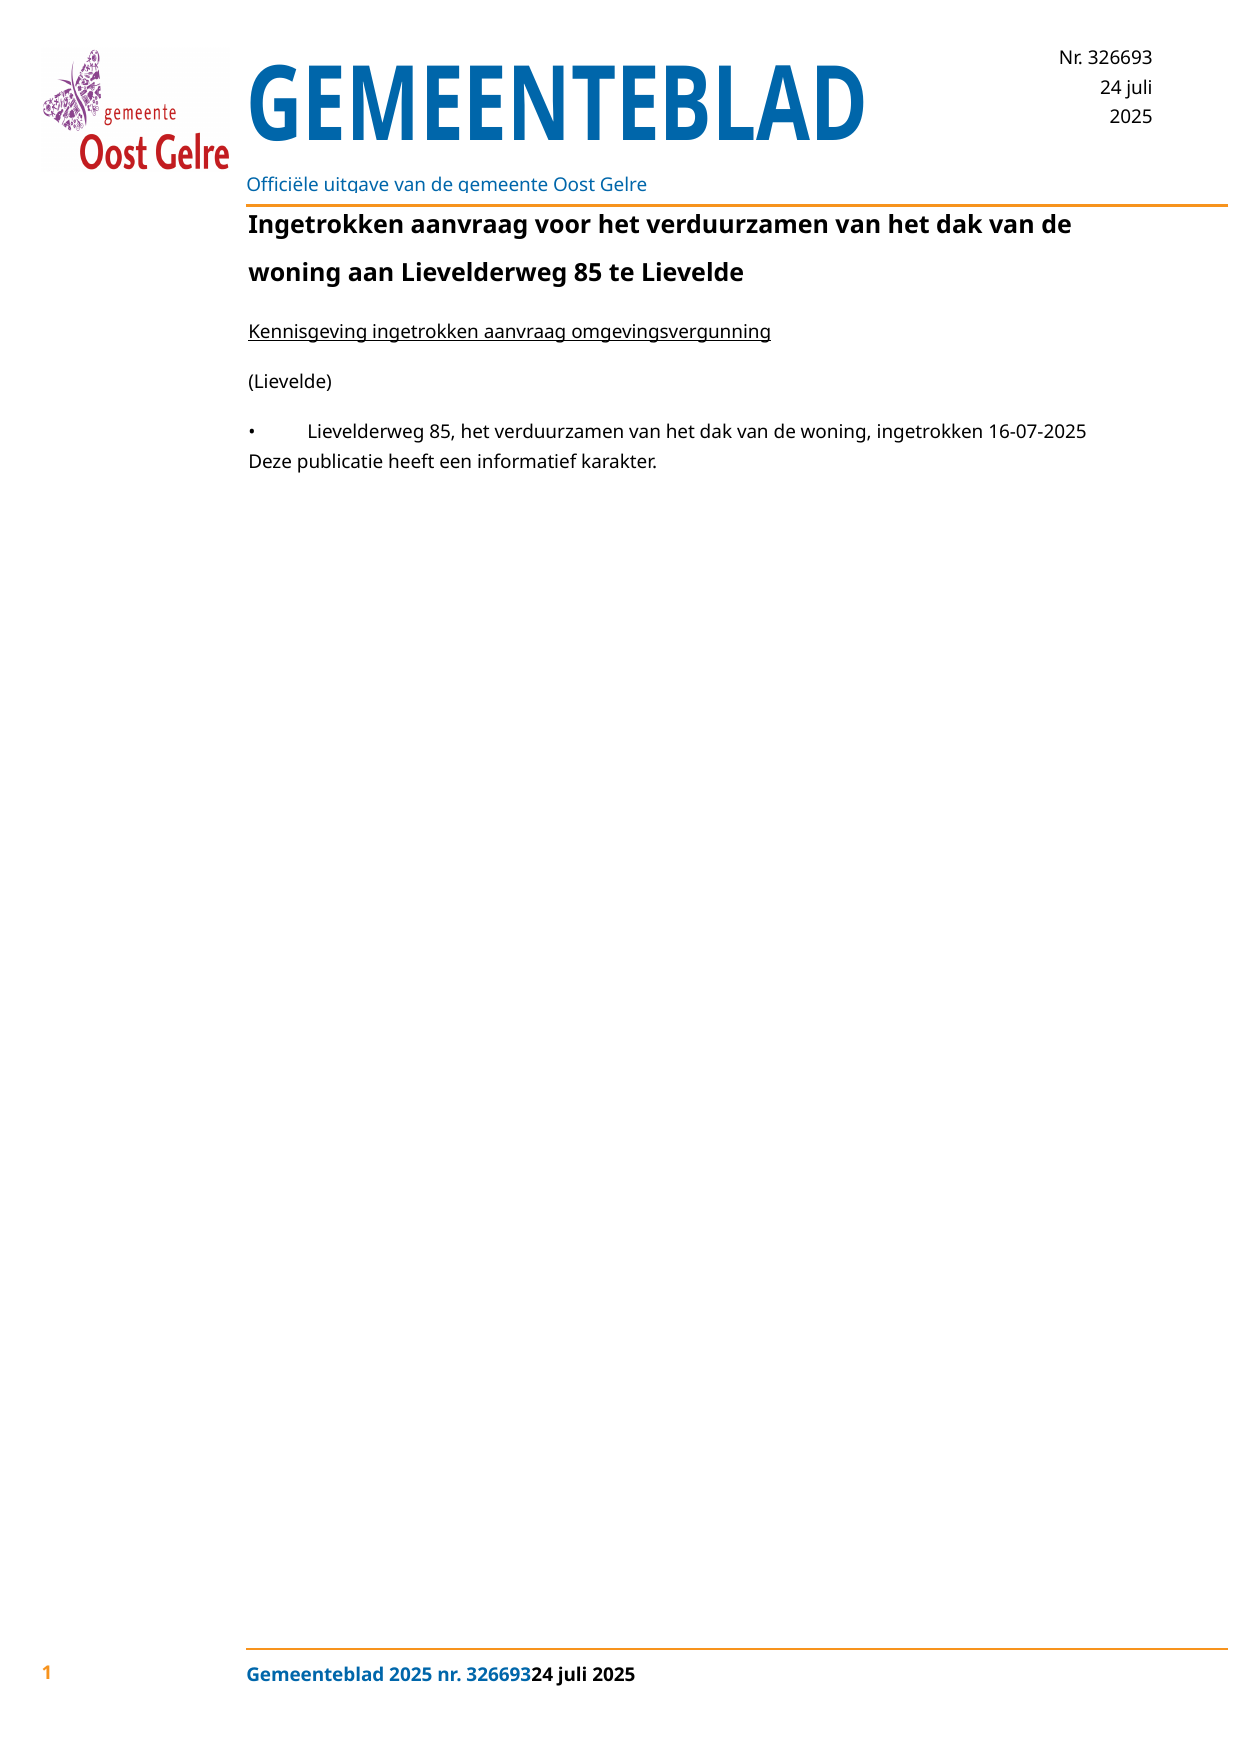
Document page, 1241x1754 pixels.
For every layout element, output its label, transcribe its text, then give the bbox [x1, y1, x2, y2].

text (Lievelde) [248, 368, 1152, 394]
text Kennisgeving ingetrokken aanvraag omgevingsvergunning [248, 318, 1152, 344]
text Ingetrokken aanvraag voor het verduurzamen van het dak van de woning aan Lievelderweg 85 te Lievelde [248, 207, 1152, 288]
picture [41, 47, 231, 172]
text Deze publicatie heeft een informatief karakter. [248, 448, 1152, 474]
list Lievelderweg 85, het verduurzamen van het dak van de woning, ingetrokken 16-07-2025 [248, 419, 1152, 444]
